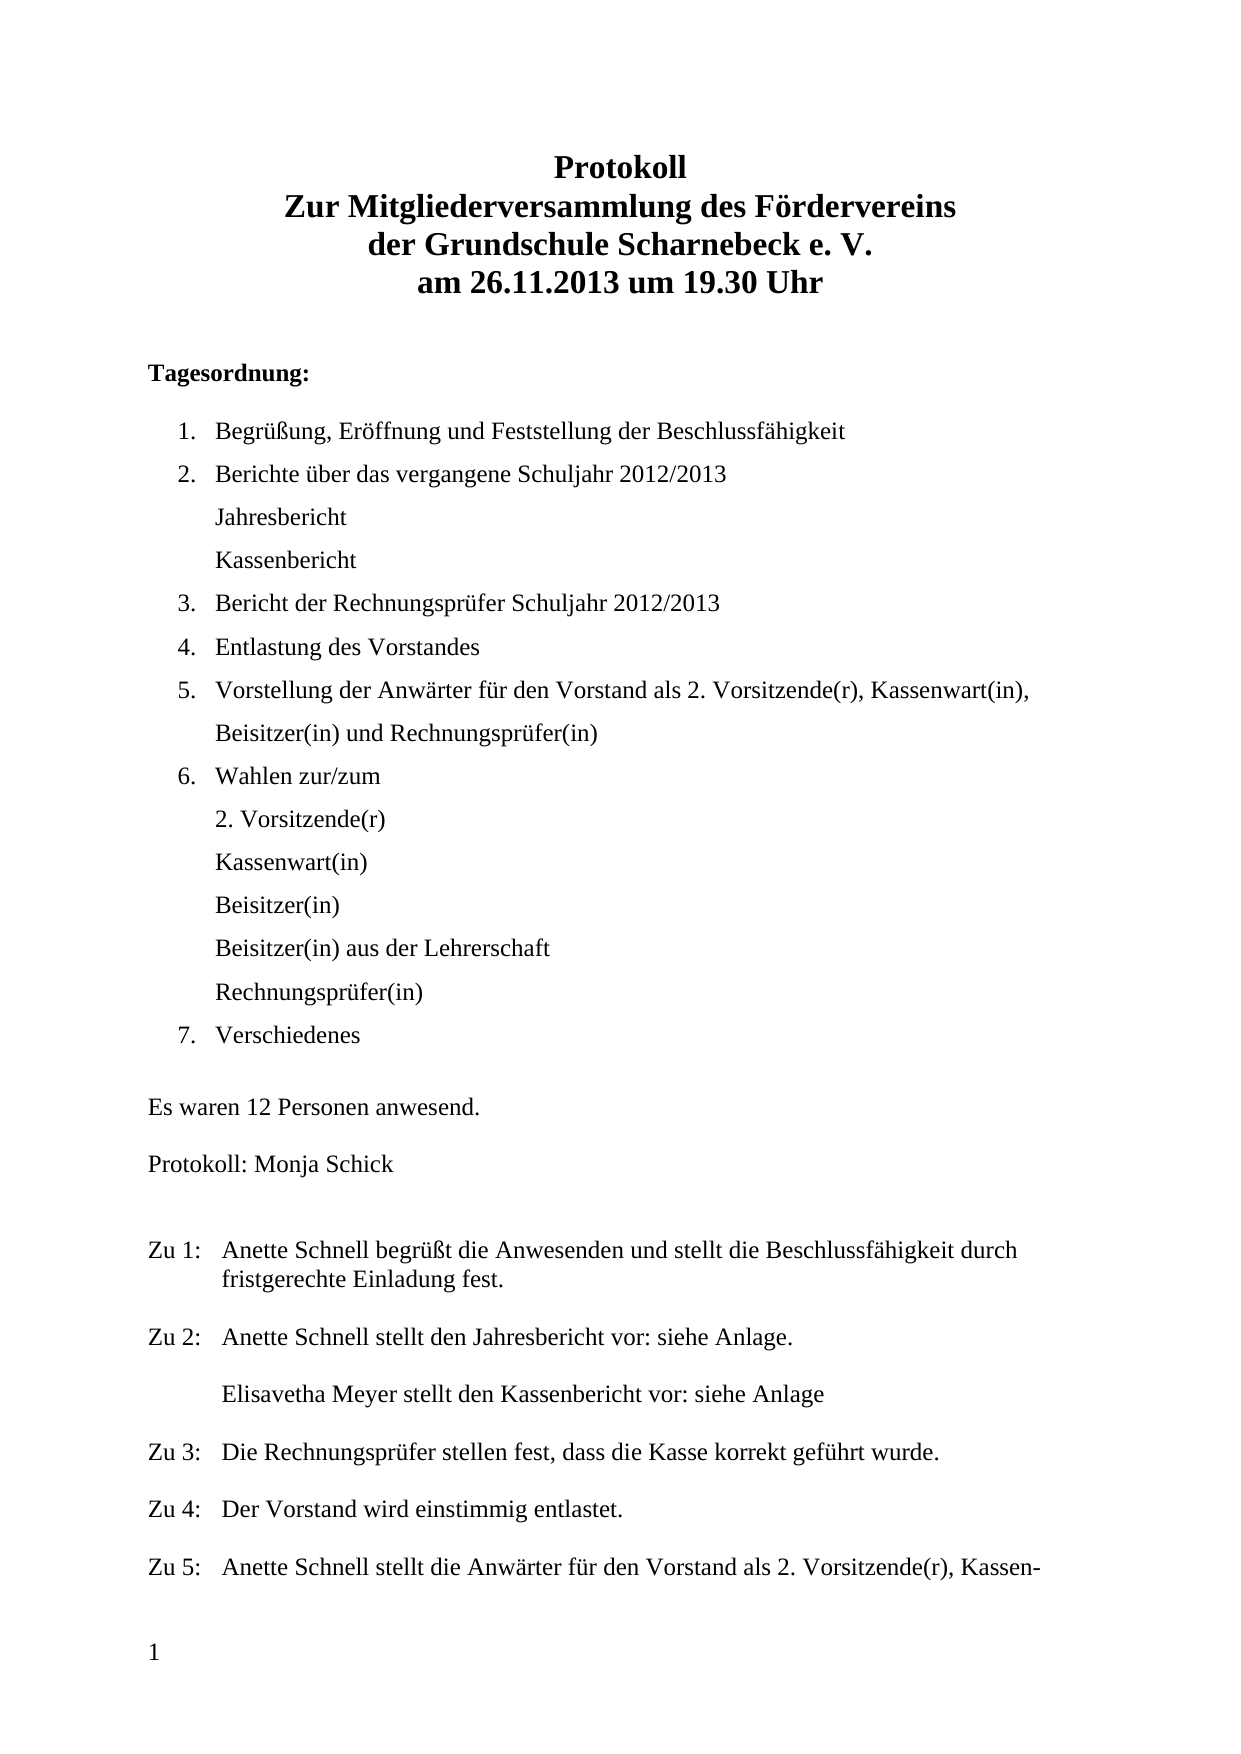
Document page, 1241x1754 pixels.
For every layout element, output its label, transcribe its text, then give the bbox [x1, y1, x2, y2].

list Bericht der Rechnungsprüfer Schuljahr 2012/2013 [177, 588, 1093, 617]
text Jahresbericht [215, 502, 1093, 531]
text Rechnungsprüfer(in) [215, 977, 1093, 1005]
list Entlastung des Vorstandes [177, 632, 1093, 660]
text Beisitzer(in) aus der Lehrerschaft [215, 933, 1093, 962]
text Zu 1: Anette Schnell begrüßt die Anwesenden und stellt die Beschlussfähigkeit durch [148, 1235, 1093, 1264]
text Zu 3: Die Rechnungsprüfer stellen fest, dass die Kasse korrekt geführt wurde. [148, 1437, 1093, 1465]
text 2. Vorsitzende(r) [215, 804, 1093, 833]
text fristgerechte Einladung fest. [148, 1264, 1093, 1293]
text Tagesordnung: [148, 358, 1093, 387]
text der Grundschule Scharnebeck e. V. [148, 224, 1093, 263]
text Kassenwart(in) [215, 847, 1093, 876]
text Elisavetha Meyer stellt den Kassenbericht vor: siehe Anlage [148, 1379, 1093, 1408]
text Protokoll: Monja Schick [148, 1149, 1093, 1178]
list Berichte über das vergangene Schuljahr 2012/2013 [177, 459, 1093, 488]
text Zu 2: Anette Schnell stellt den Jahresbericht vor: siehe Anlage. [148, 1322, 1093, 1350]
text Kassenbericht [215, 545, 1093, 574]
text Es waren 12 Personen anwesend. [148, 1092, 1093, 1120]
text am 26.11.2013 um 19.30 Uhr [148, 263, 1093, 301]
text Protokoll [148, 148, 1093, 186]
list Wahlen zur/zum [177, 761, 1093, 790]
list Vorstellung der Anwärter für den Vorstand als 2. Vorsitzende(r), Kassenwart(in), Beisitzer(in) und Rechnungsprüfer(in) [177, 675, 1093, 747]
list Begrüßung, Eröffnung und Feststellung der Beschlussfähigkeit [177, 416, 1093, 445]
text Beisitzer(in) [215, 890, 1093, 919]
list Verschiedenes [177, 1020, 1093, 1048]
text Zu 5: Anette Schnell stellt die Anwärter für den Vorstand als 2. Vorsitzende(r), Kassen- [148, 1552, 1093, 1580]
text Zu 4: Der Vorstand wird einstimmig entlastet. [148, 1494, 1093, 1523]
text Zur Mitgliederversammlung des Fördervereins [148, 186, 1093, 224]
